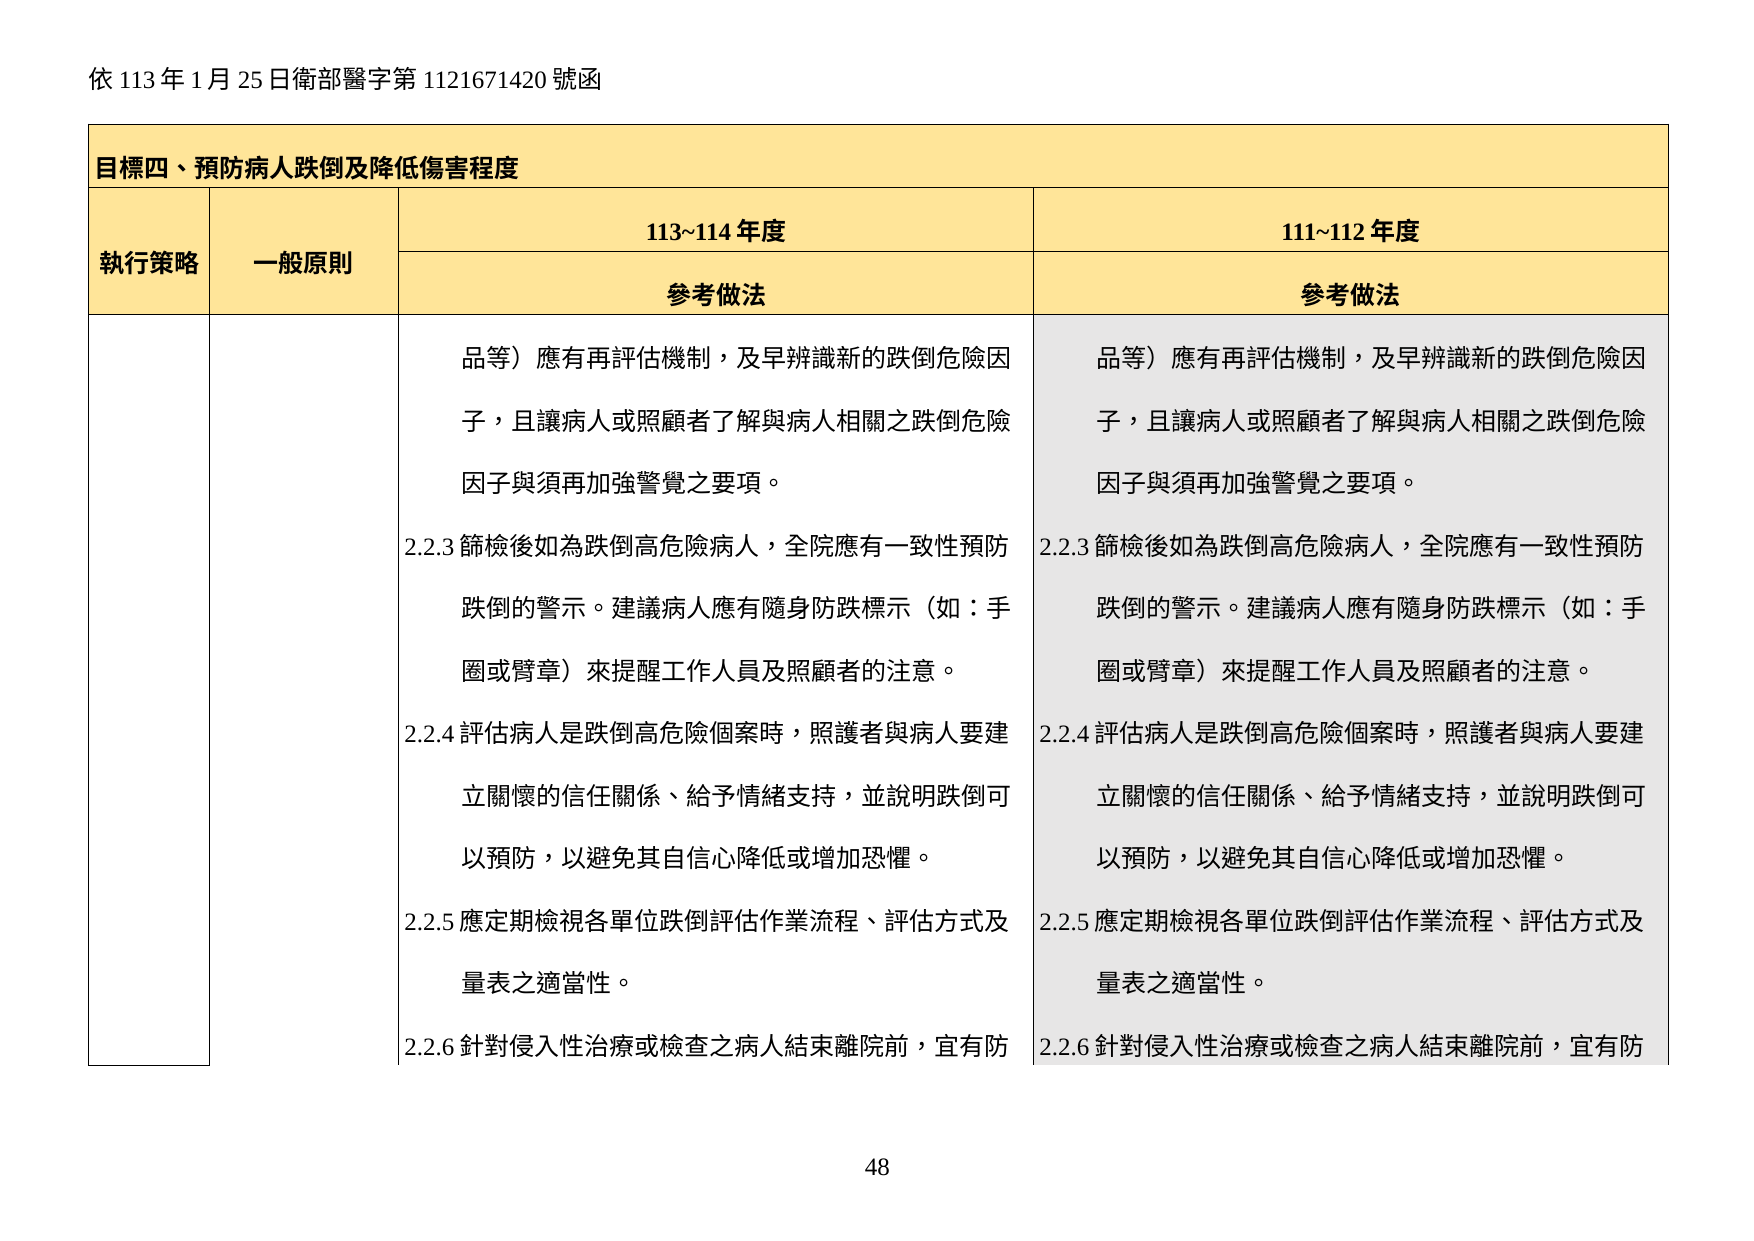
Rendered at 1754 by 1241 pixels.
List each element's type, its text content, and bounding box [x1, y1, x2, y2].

table_cell 參考做法 [1034, 252, 1668, 314]
table_cell 參考做法 [399, 252, 1033, 314]
table_cell 品等）應有再評估機制，及早辨識新的跌倒危險因子，且讓病人或照顧者了解與病人相關之跌倒危險因子與須再加強警覺之要項。 2.2.3篩檢後如為跌倒高危險病人，全院應有一致性預防跌倒的警示。建議病人應有隨身防跌標示（如：手圈或臂章）來提醒工作人員及照顧者的注意。 2.2.4評估病人是跌倒高危險個案時，照護者與病人要建立關懷的信任關係、給予情緒支持，並說明跌倒可以預防，以避免其自信心降低或增加恐懼。 2.2.5應定期檢視各單位跌倒評估作業流程、評估方式及量表之適當性。 2.2.6針對侵入性治療或檢查之病人結束離院前，宜有防 [1034, 315, 1668, 1065]
table_cell 執行策略 [89, 188, 209, 314]
table_cell 111~112年度 [1034, 188, 1668, 251]
table_header 目標四、預防病人跌倒及降低傷害程度 [89, 125, 1668, 187]
table_cell 一般原則 [210, 188, 398, 314]
table_cell [210, 315, 398, 1065]
table_cell 113~114年度 [399, 188, 1033, 251]
table_cell [89, 315, 209, 1065]
table_cell 品等）應有再評估機制，及早辨識新的跌倒危險因子，且讓病人或照顧者了解與病人相關之跌倒危險因子與須再加強警覺之要項。 2.2.3篩檢後如為跌倒高危險病人，全院應有一致性預防跌倒的警示。建議病人應有隨身防跌標示（如：手圈或臂章）來提醒工作人員及照顧者的注意。 2.2.4評估病人是跌倒高危險個案時，照護者與病人要建立關懷的信任關係、給予情緒支持，並說明跌倒可以預防，以避免其自信心降低或增加恐懼。 2.2.5應定期檢視各單位跌倒評估作業流程、評估方式及量表之適當性。 2.2.6針對侵入性治療或檢查之病人結束離院前，宜有防 [399, 315, 1033, 1065]
